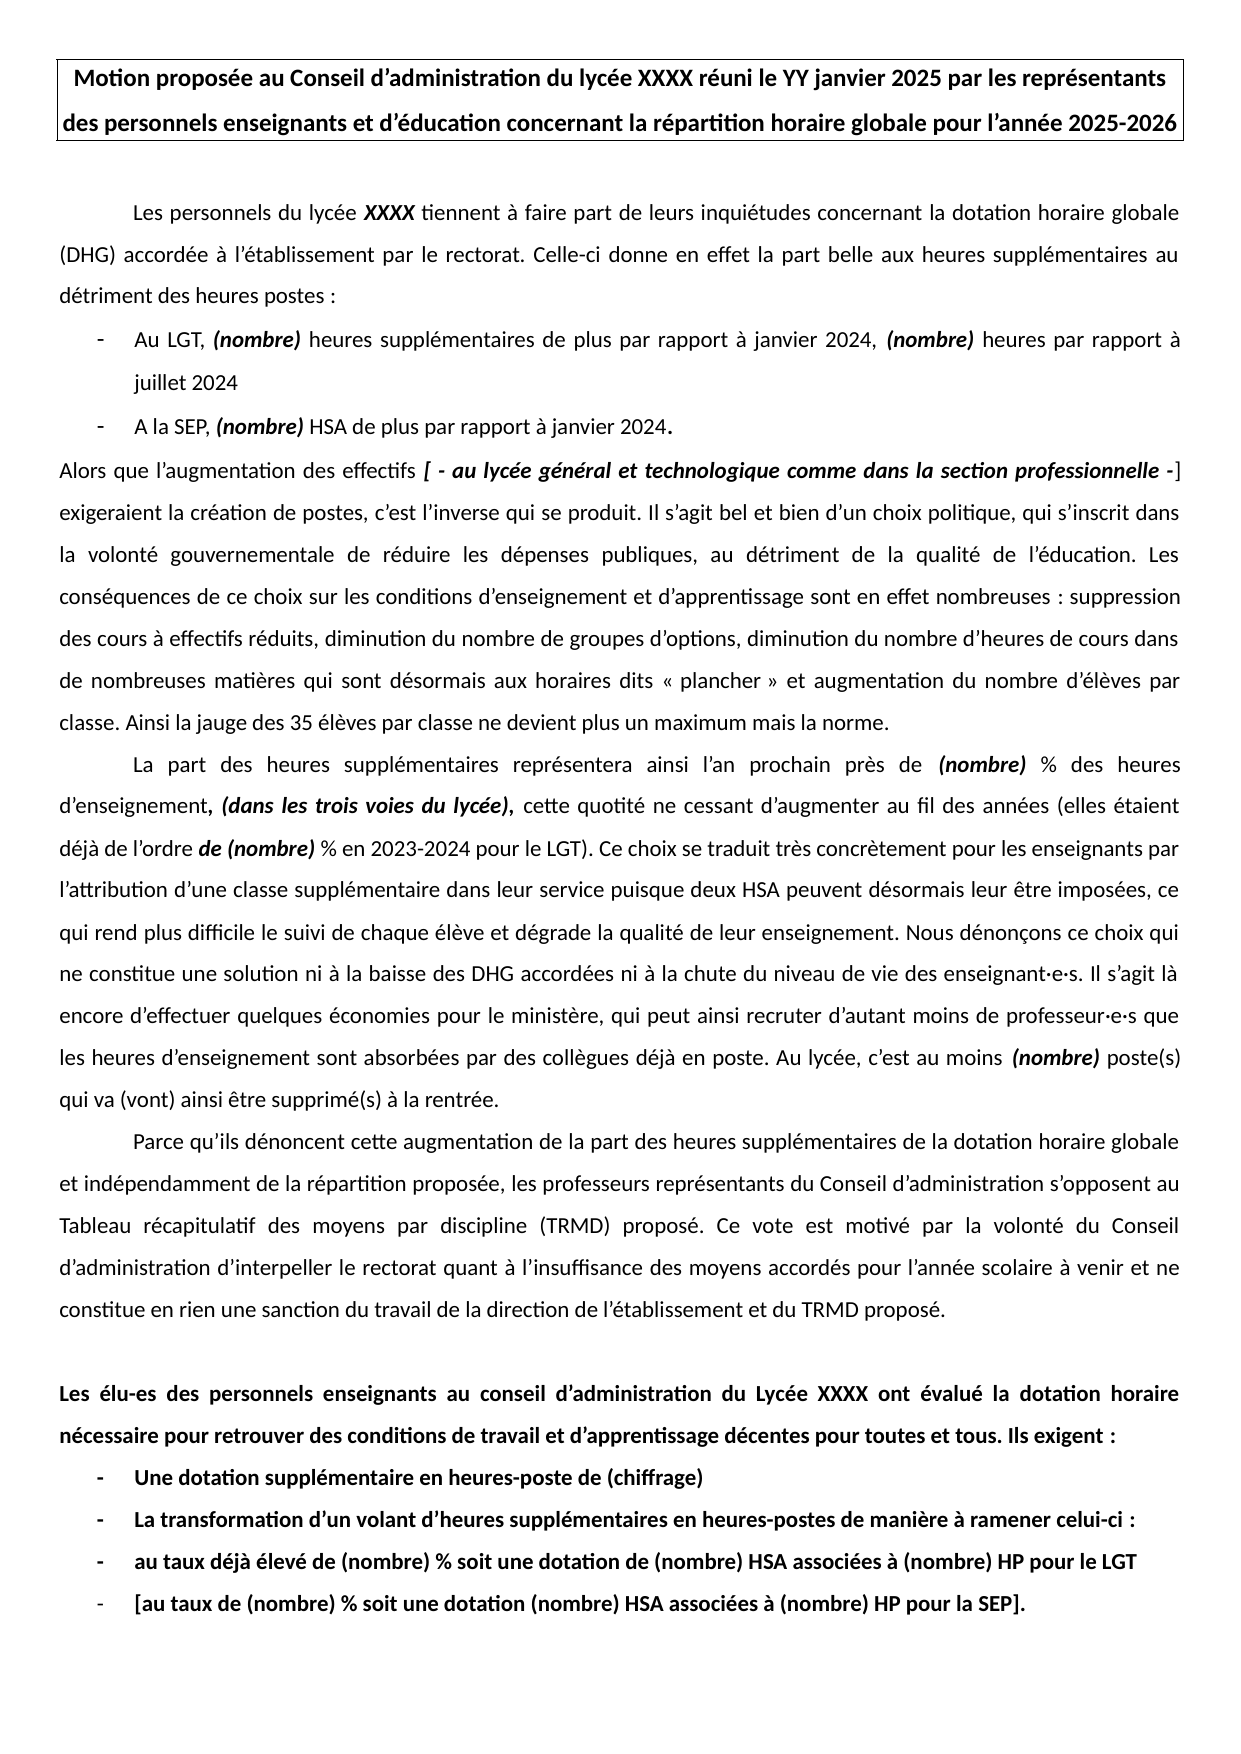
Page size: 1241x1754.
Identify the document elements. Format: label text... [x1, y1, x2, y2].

text Les élu-es des personnels enseignants au conseil d’administration du Lycée XXXX ont évalué la dotation horaire nécessaire pour retrouver des conditions de travail et d’apprentissage décentes pour toutes et tous. Ils exigent : [59, 1379, 1181, 1449]
text Parce qu’ils dénoncent cette augmentation de la part des heures supplémentaires de la dotation horaire globale et indépendamment de la répartition proposée, les professeurs représentants du Conseil d’administration s’opposent au Tableau récapitulatif des moyens par discipline (TRMD) proposé. Ce vote est motivé par la volonté du Conseil d’administration d’interpeller le rectorat quant à l’insuffisance des moyens accordés pour l’année scolaire à venir et ne constitue en rien une sanction du travail de la direction de l’établissement et du TRMD proposé. [59, 1127, 1181, 1323]
text La part des heures supplémentaires représentera ainsi l’an prochain près de (nombre) % des heures d’enseignement, (dans les trois voies du lycée), cette quotité ne cessant d’augmenter au fil des années (elles étaient déjà de l’ordre de (nombre) % en 2023-2024 pour le LGT). Ce choix se traduit très concrètement pour les enseignants par l’attribution d’une classe supplémentaire dans leur service puisque deux HSA peuvent désormais leur être imposées, ce qui rend plus difficile le suivi de chaque élève et dégrade la qualité de leur enseignement. Nous dénonçons ce choix qui ne constitue une solution ni à la baisse des DHG accordées ni à la chute du niveau de vie des enseignant·e·s. Il s’agit là encore d’effectuer quelques économies pour le ministère, qui peut ainsi recruter d’autant moins de professeur·e·s que les heures d’enseignement sont absorbées par des collègues déjà en poste. Au lycée, c’est au moins (nombre) poste(s) qui va (vont) ainsi être supprimé(s) à la rentrée. [59, 750, 1181, 1113]
text Motion proposée au Conseil d’administration du lycée XXXX réuni le YY janvier 2025 par les représentants des personnels enseignants et d’éducation concernant la répartition horaire globale pour l’année 2025-2026 [58, 60, 1183, 140]
list [au taux de (nombre) % soit une dotation (nombre) HSA associées à (nombre) HP pour la SEP]. [97, 1589, 1181, 1617]
list A la SEP, (nombre) HSA de plus par rapport à janvier 2024. [97, 410, 1181, 441]
list Une dotation supplémentaire en heures-poste de (chiffrage) [97, 1463, 1181, 1491]
list au taux déjà élevé de (nombre) % soit une dotation de (nombre) HSA associées à (nombre) HP pour le LGT [97, 1547, 1181, 1575]
list La transformation d’un volant d’heures supplémentaires en heures-postes de manière à ramener celui-ci : [97, 1505, 1181, 1533]
text Alors que l’augmentation des effectifs [ - au lycée général et technologique comme dans la section professionnelle -] exigeraient la création de postes, c’est l’inverse qui se produit. Il s’agit bel et bien d’un choix politique, qui s’inscrit dans la volonté gouvernementale de réduire les dépenses publiques, au détriment de la qualité de l’éducation. Les conséquences de ce choix sur les conditions d’enseignement et d’apprentissage sont en effet nombreuses : suppression des cours à effectifs réduits, diminution du nombre de groupes d’options, diminution du nombre d’heures de cours dans de nombreuses matières qui sont désormais aux horaires dits « plancher » et augmentation du nombre d’élèves par classe. Ainsi la jauge des 35 élèves par classe ne devient plus un maximum mais la norme. [59, 456, 1181, 736]
list Au LGT, (nombre) heures supplémentaires de plus par rapport à janvier 2024, (nombre) heures par rapport à juillet 2024 [97, 324, 1181, 396]
text Les personnels du lycée XXXX tiennent à faire part de leurs inquiétudes concernant la dotation horaire globale (DHG) accordée à l’établissement par le rectorat. Celle-ci donne en effet la part belle aux heures supplémentaires au détriment des heures postes : [59, 198, 1181, 310]
